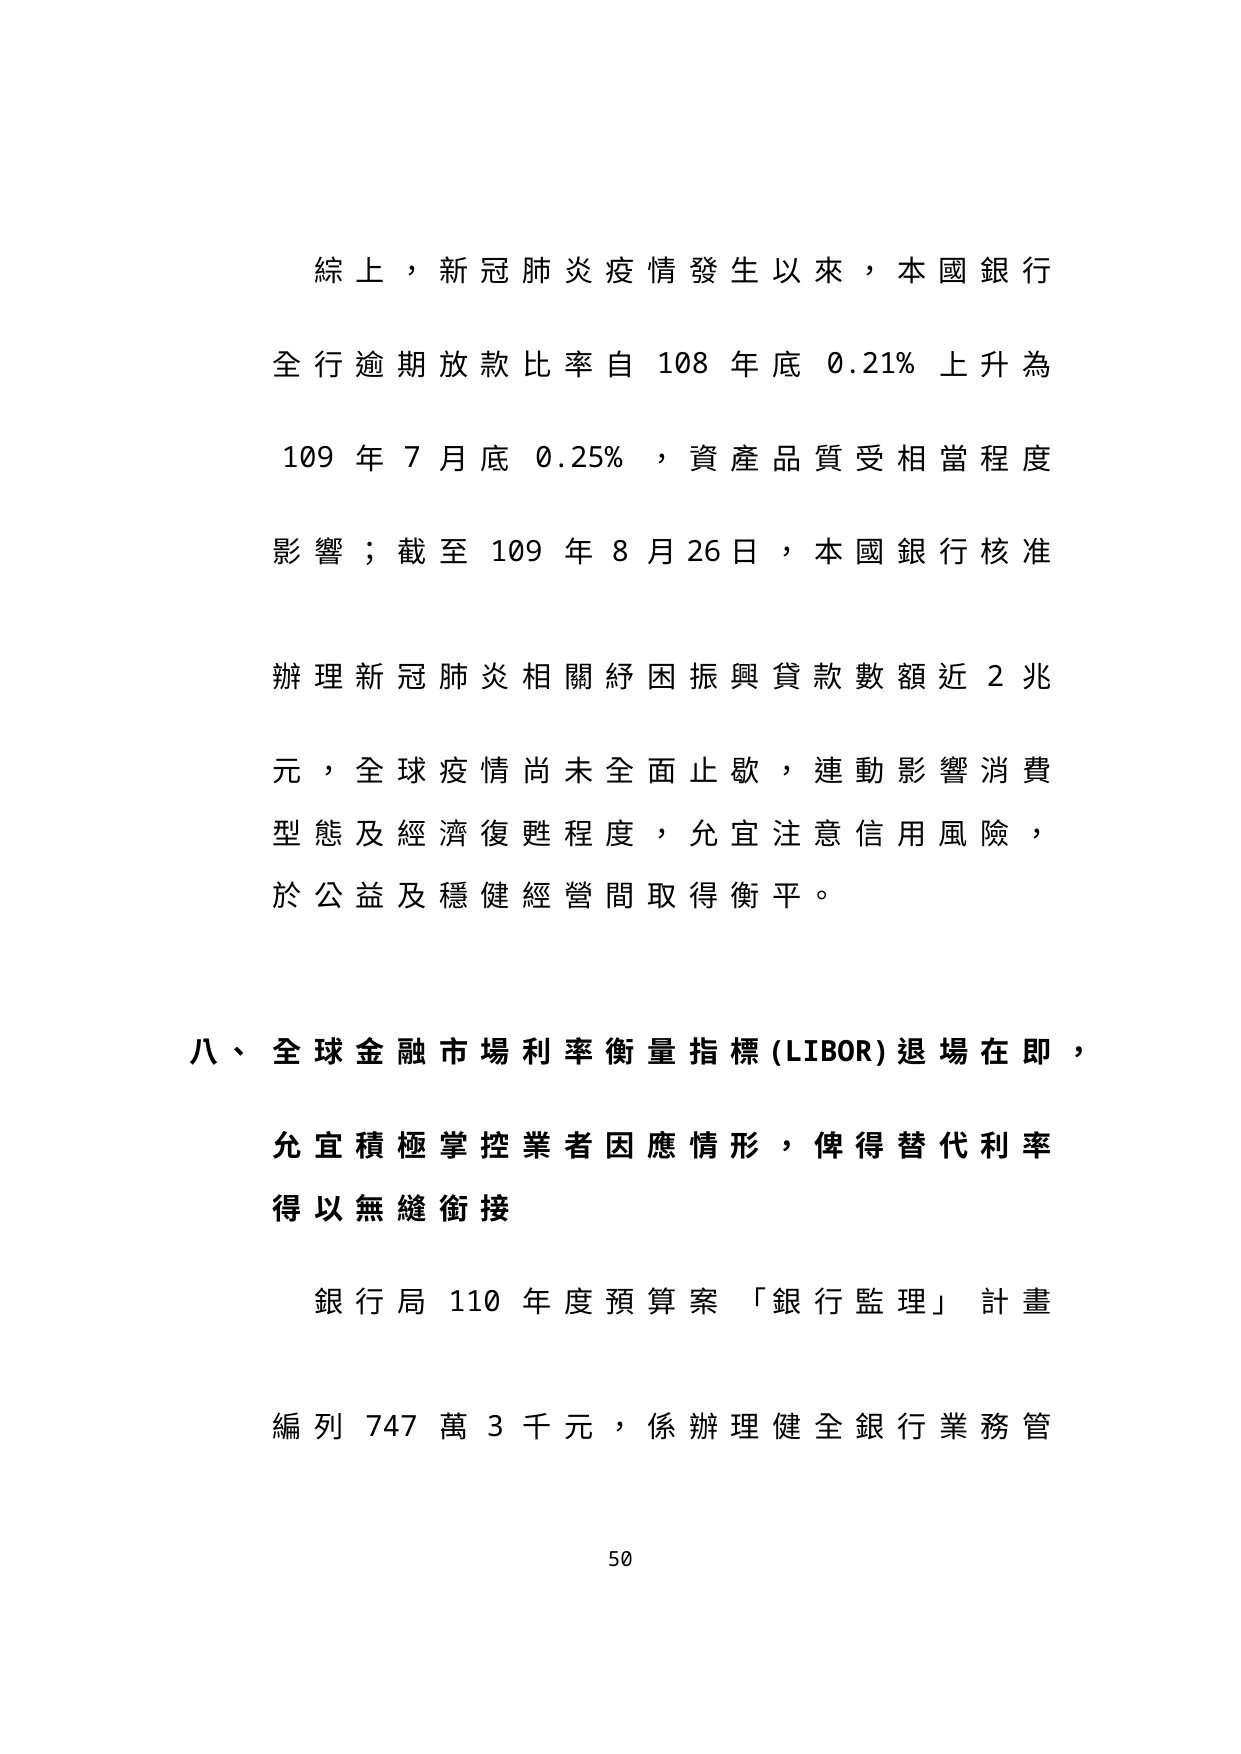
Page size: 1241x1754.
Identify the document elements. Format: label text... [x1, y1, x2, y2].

text 銀行局110年度預算案「銀行監理」計畫編列747萬3千元，係辦理健全銀行業務管理，強化主管機關功能，維護市場紀律、對銀行之監督管理及其法令制度之研究、擬訂、修正等經費。經查： [242, 1227, 1058, 1477]
text 八、全球金融市場利率衡量指標(LIBOR)退場在即，允宜積極掌控業者因應情形，俾得替代利率得以無縫銜接 [183, 977, 1058, 1227]
text 綜上，新冠肺炎疫情發生以來，本國銀行全行逾期放款比率自108年底0.21%上升為109年7月底0.25%，資產品質受相當程度影響；截至109年8月26日，本國銀行核准辦理新冠肺炎相關紓困振興貸款數額近2兆元，全球疫情尚未全面止歇，連動影響消費型態及經濟復甦程度，允宜注意信用風險，於公益及穩健經營間取得衡平。 [242, 227, 1058, 915]
